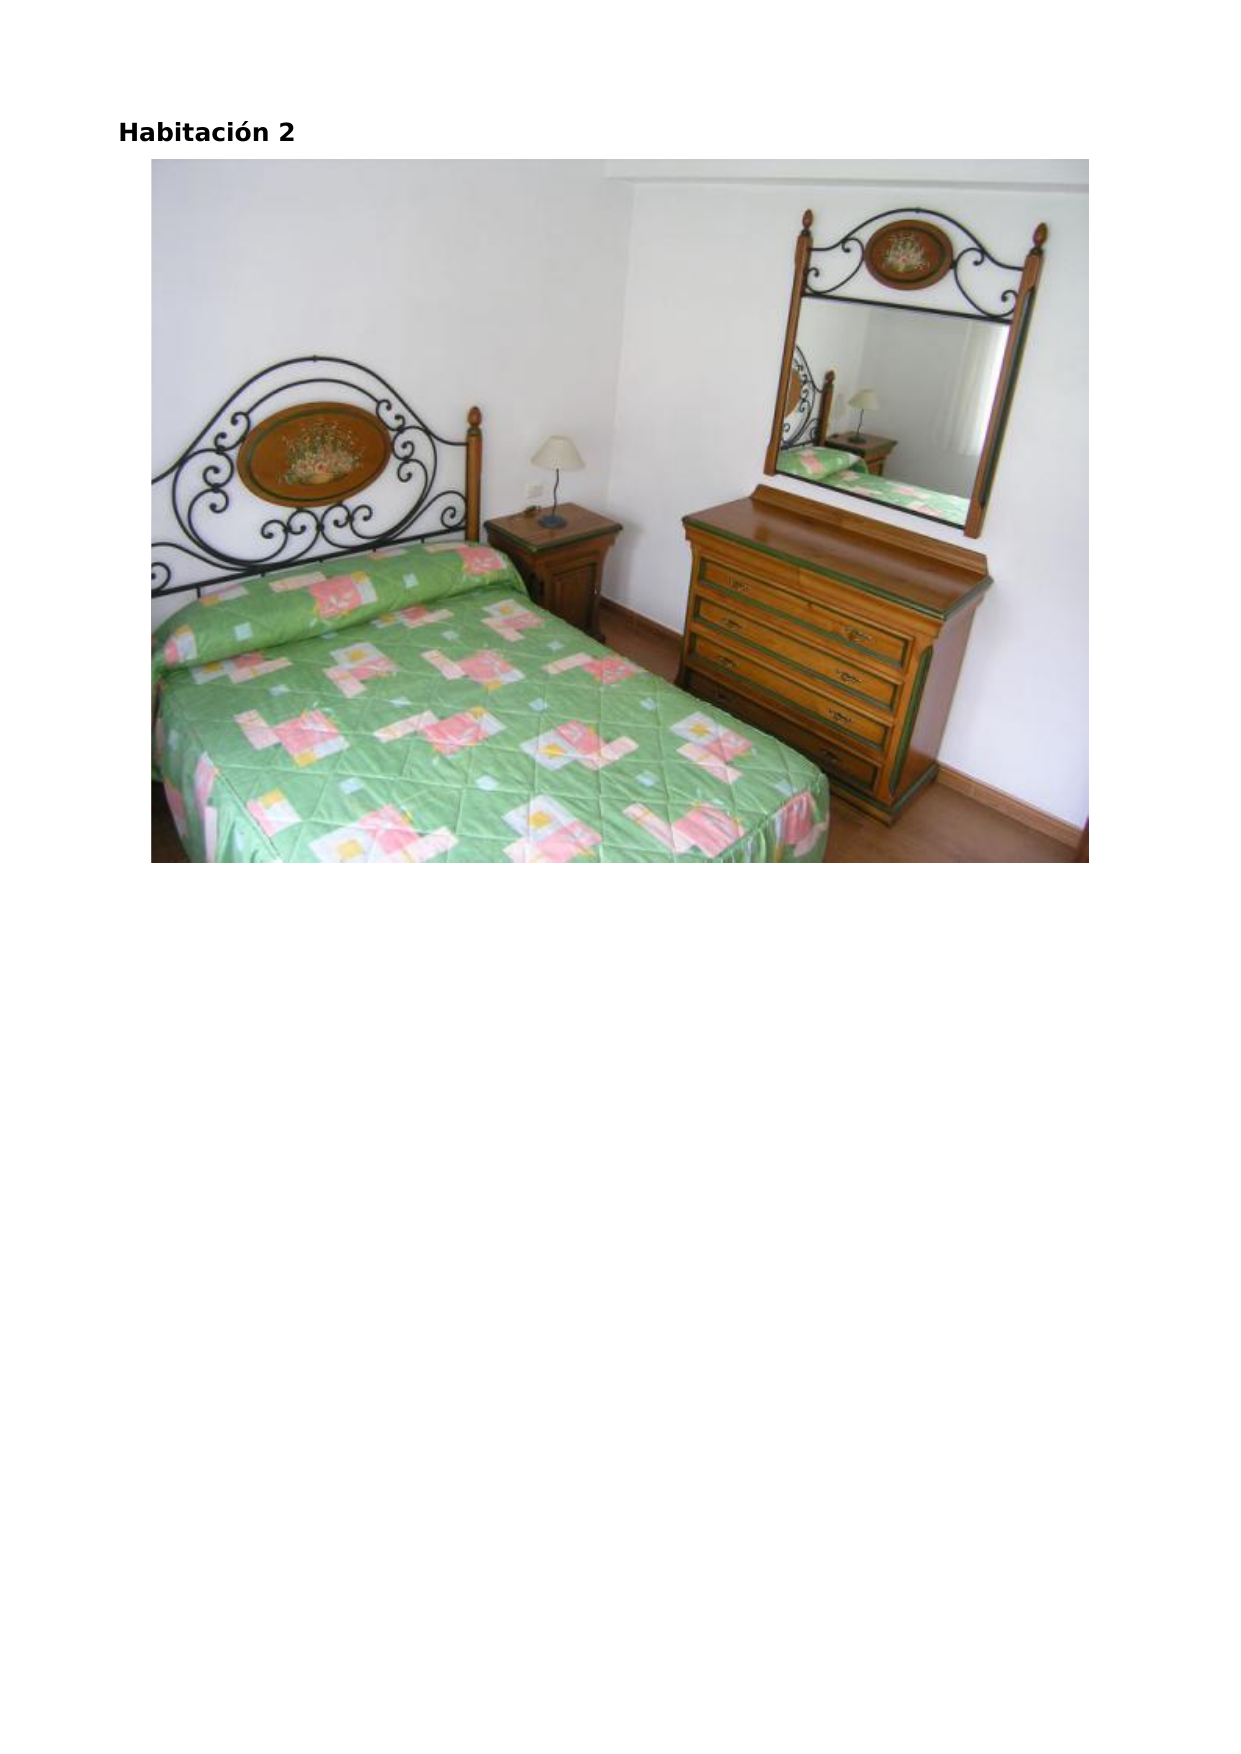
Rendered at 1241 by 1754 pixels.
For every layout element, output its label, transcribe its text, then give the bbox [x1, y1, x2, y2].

picture [151, 159, 1089, 863]
subtitle Habitación 2 [118, 118, 1122, 147]
